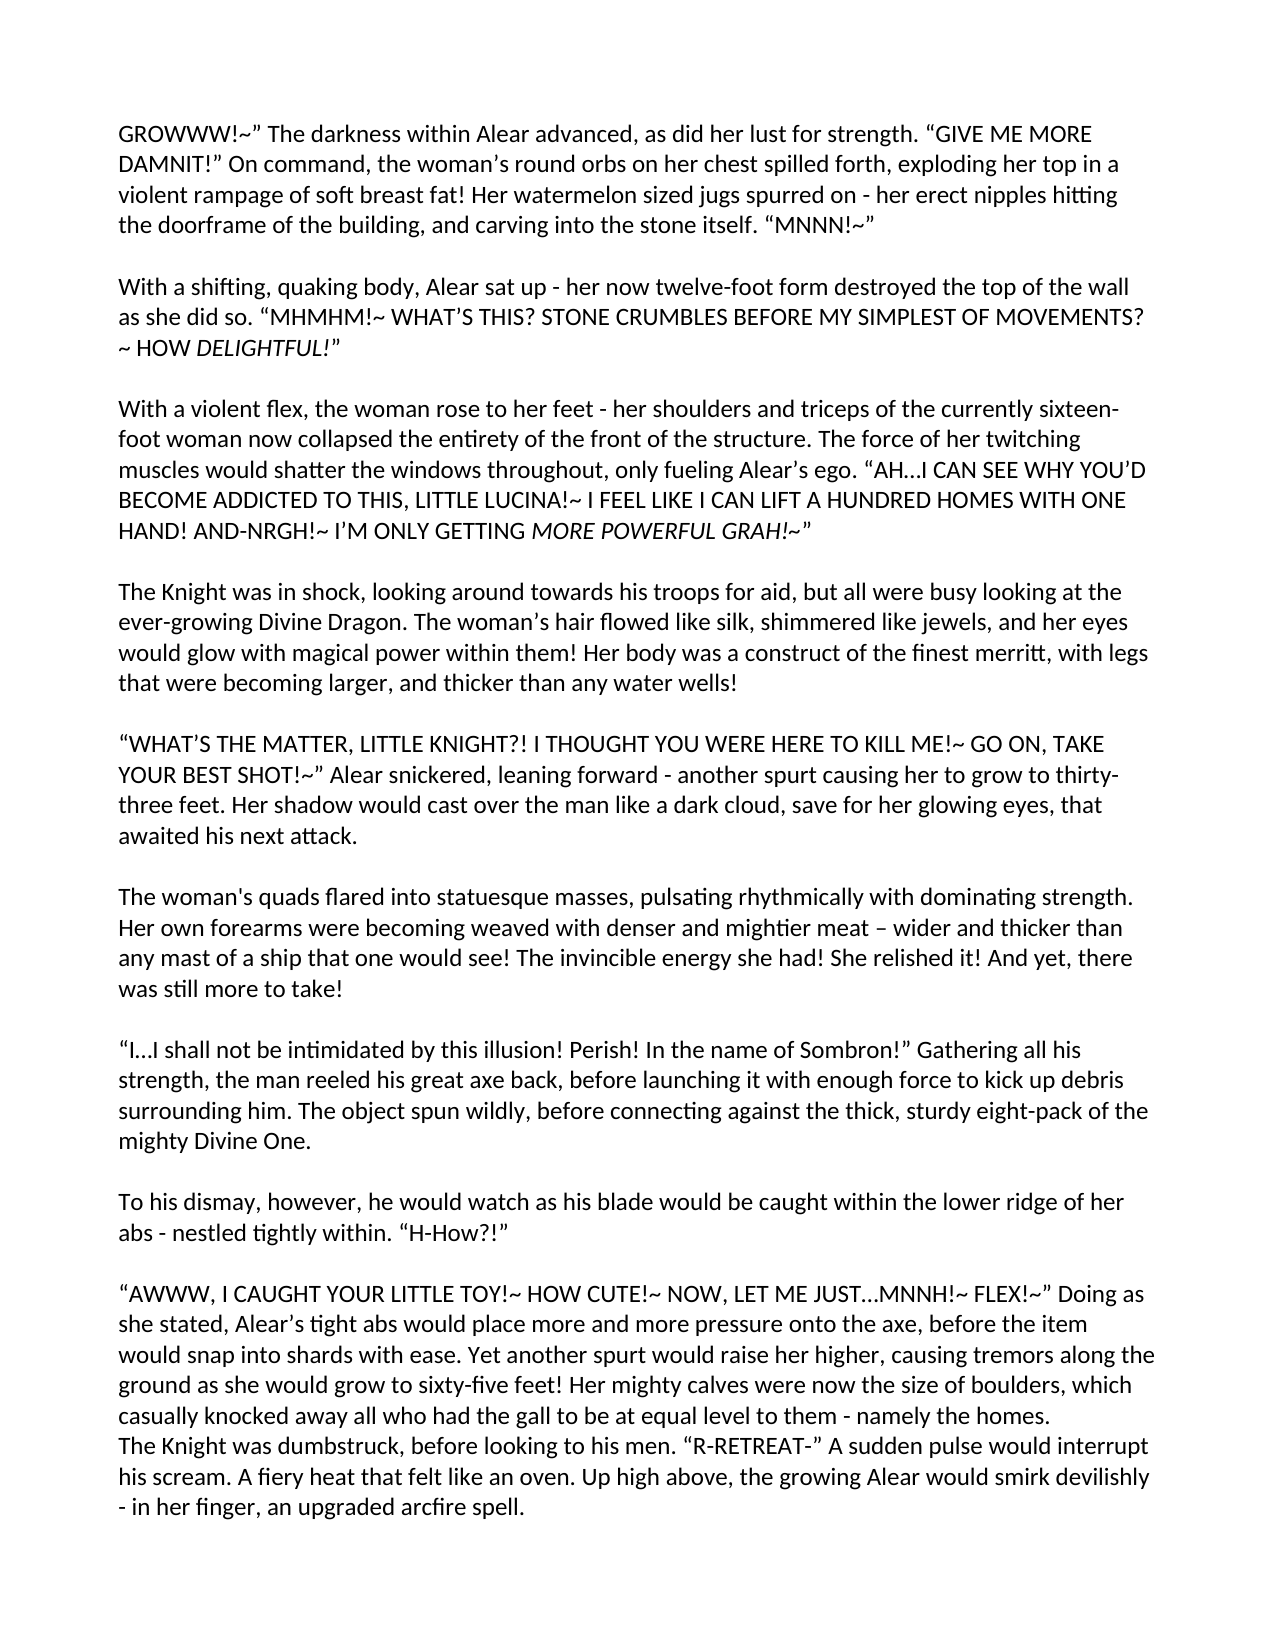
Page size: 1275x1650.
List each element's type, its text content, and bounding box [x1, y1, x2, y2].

text To his dismay, however, he would watch as his blade would be caught within the lower ridge of her abs - nestled tightly within. “H-How?!” [118, 1186, 1157, 1247]
text With a shifting, quaking body, Alear sat up - her now twelve-foot form destroyed the top of the wall as she did so. “MHMHM!~ WHAT’S THIS? STONE CRUMBLES BEFORE MY SIMPLEST OF MOVEMENTS?~ HOW DELIGHTFUL!” [118, 271, 1157, 362]
text GROWWW!~” The darkness within Alear advanced, as did her lust for strength. “GIVE ME MORE DAMNIT!” On command, the woman’s round orbs on her chest spilled forth, exploding her top in a violent rampage of soft breast fat! Her watermelon sized jugs spurred on - her erect nipples hitting the doorframe of the building, and carving into the stone itself. “MNNN!~” [118, 118, 1157, 240]
text With a violent flex, the woman rose to her feet - her shoulders and triceps of the currently sixteen-foot woman now collapsed the entirety of the front of the structure. The force of her twitching muscles would shatter the windows throughout, only fueling Alear’s ego. “AH…I CAN SEE WHY YOU’D BECOME ADDICTED TO THIS, LITTLE LUCINA!~ I FEEL LIKE I CAN LIFT A HUNDRED HOMES WITH ONE HAND! AND-NRGH!~ I’M ONLY GETTING MORE POWERFUL GRAH!~” [118, 393, 1157, 545]
text The Knight was in shock, looking around towards his troops for aid, but all were busy looking at the ever-growing Divine Dragon. The woman’s hair flowed like silk, shimmered like jewels, and her eyes would glow with magical power within them! Her body was a construct of the finest merritt, with legs that were becoming larger, and thicker than any water wells! [118, 576, 1157, 698]
text “WHAT’S THE MATTER, LITTLE KNIGHT?! I THOUGHT YOU WERE HERE TO KILL ME!~ GO ON, TAKE YOUR BEST SHOT!~” Alear snickered, leaning forward - another spurt causing her to grow to thirty-three feet. Her shadow would cast over the man like a dark cloud, save for her glowing eyes, that awaited his next attack. The woman's quads flared into statuesque masses, pulsating rhythmically with dominating strength. Her own forearms were becoming weaved with denser and mightier meat – wider and thicker than any mast of a ship that one would see! The invincible energy she had! She relished it! And yet, there was still more to take! [118, 728, 1157, 1003]
text “I…I shall not be intimidated by this illusion! Perish! In the name of Sombron!” Gathering all his strength, the man reeled his great axe back, before launching it with enough force to kick up debris surrounding him. The object spun wildly, before connecting against the thick, sturdy eight-pack of the mighty Divine One. [118, 1034, 1157, 1156]
text The Knight was dumbstruck, before looking to his men. “R-RETREAT-” A sudden pulse would interrupt his scream. A fiery heat that felt like an oven. Up high above, the growing Alear would smirk devilishly - in her finger, an upgraded arcfire spell. [118, 1431, 1157, 1522]
text “AWWW, I CAUGHT YOUR LITTLE TOY!~ HOW CUTE!~ NOW, LET ME JUST…MNNH!~ FLEX!~” Doing as she stated, Alear’s tight abs would place more and more pressure onto the axe, before the item would snap into shards with ease. Yet another spurt would raise her higher, causing tremors along the ground as she would grow to sixty-five feet! Her mighty calves were now the size of boulders, which casually knocked away all who had the gall to be at equal level to them - namely the homes. [118, 1278, 1157, 1431]
